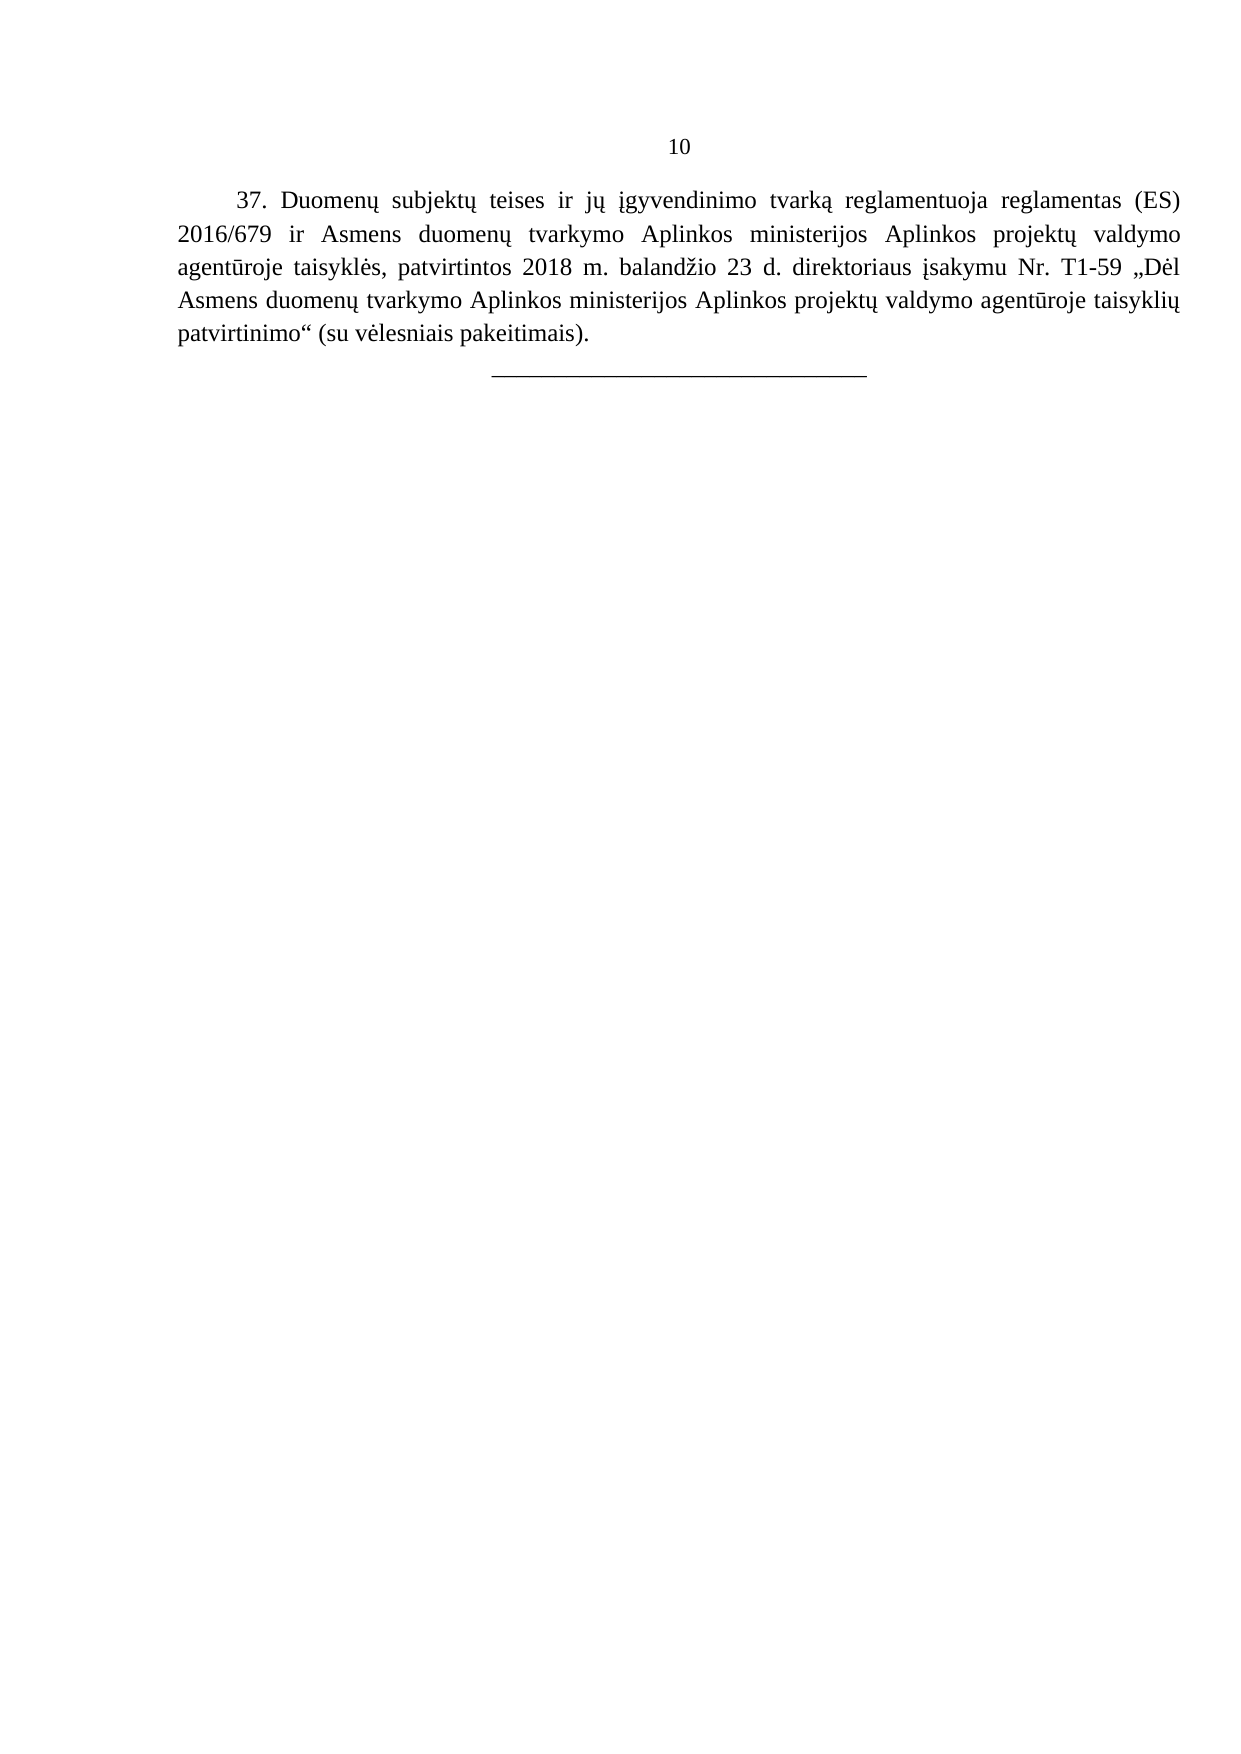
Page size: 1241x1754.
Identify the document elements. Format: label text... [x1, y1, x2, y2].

text ______________________________ [177, 351, 1181, 379]
text 37. Duomenų subjektų teises ir jų įgyvendinimo tvarką reglamentuoja reglamentas (ES) 2016/679 ir Asmens duomenų tvarkymo Aplinkos ministerijos Aplinkos projektų valdymo agentūroje taisyklės, patvirtintos 2018 m. balandžio 23 d. direktoriaus įsakymu Nr. T1-59 „Dėl Asmens duomenų tvarkymo Aplinkos ministerijos Aplinkos projektų valdymo agentūroje taisyklių patvirtinimo“ (su vėlesniais pakeitimais). [177, 186, 1181, 346]
